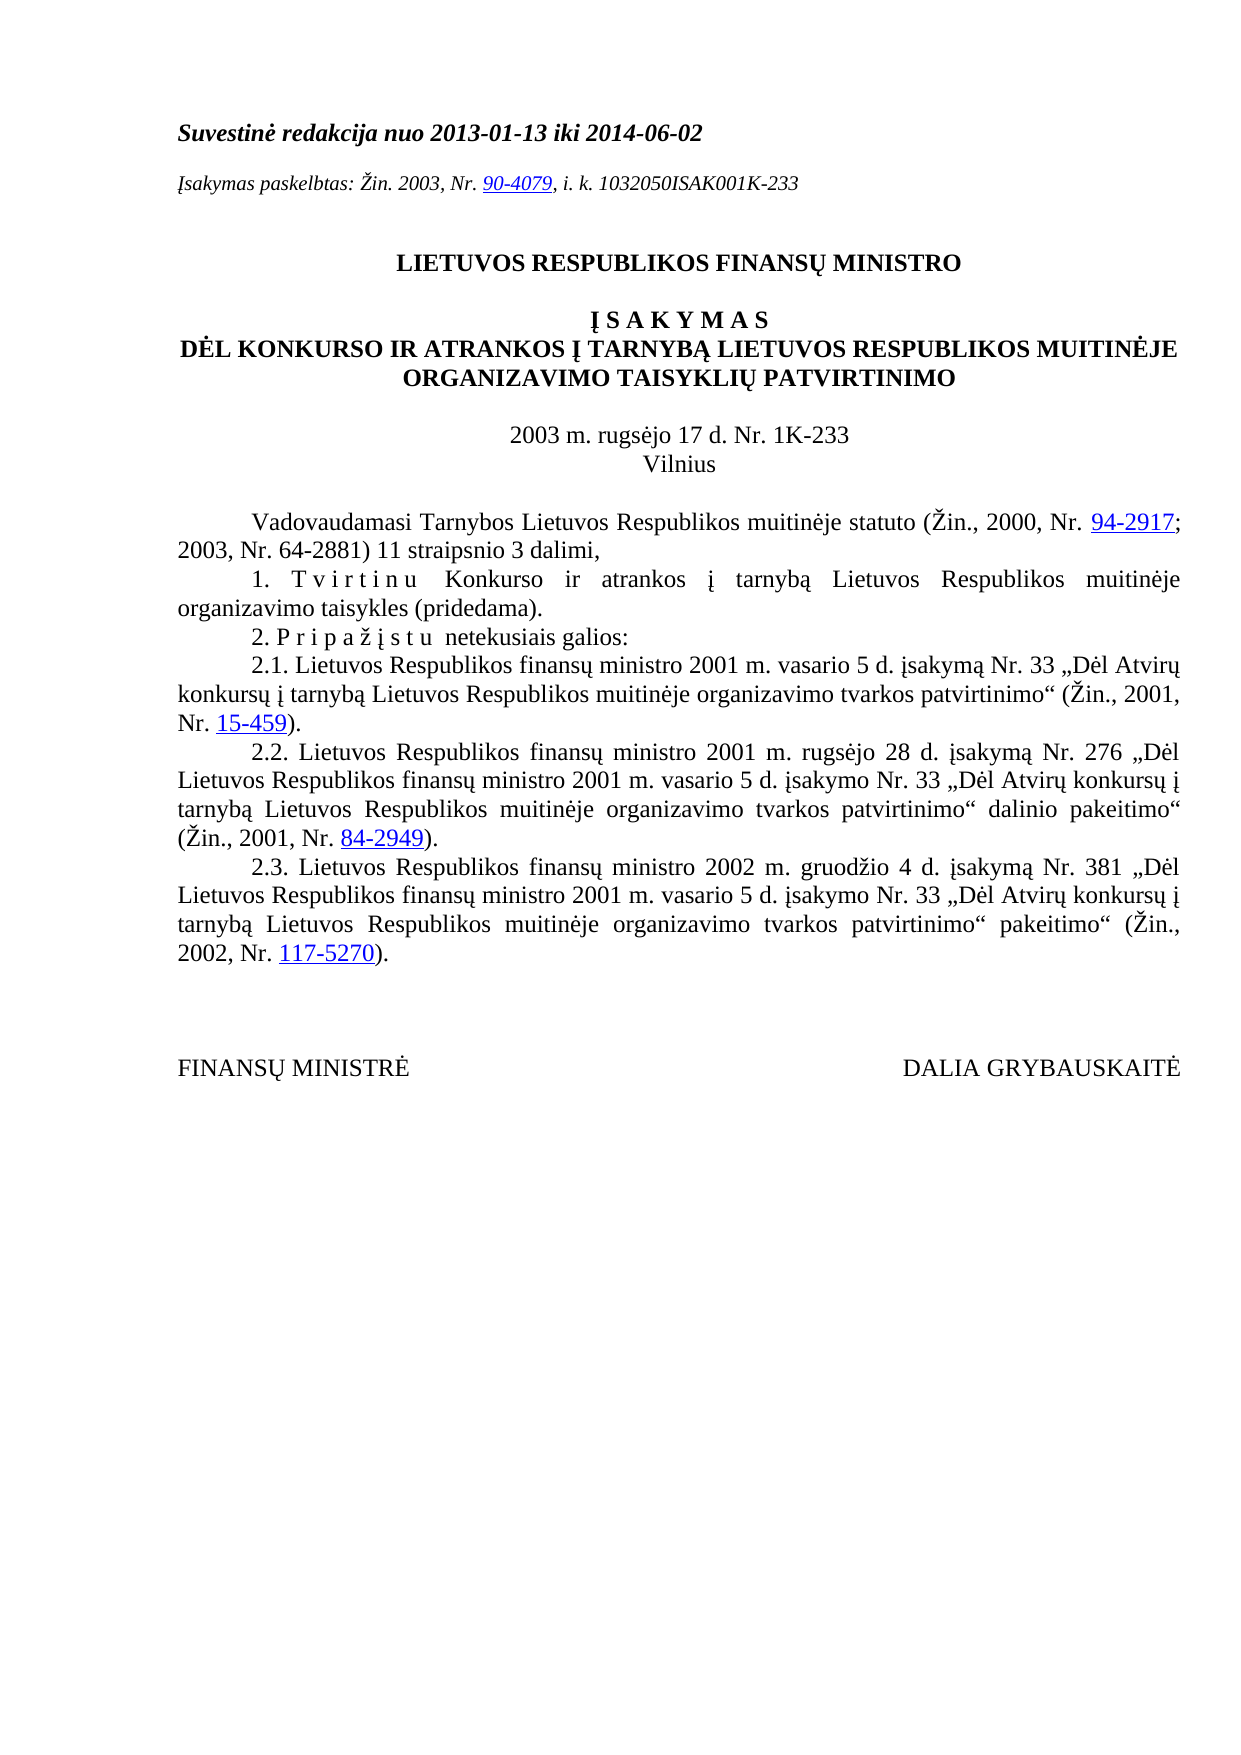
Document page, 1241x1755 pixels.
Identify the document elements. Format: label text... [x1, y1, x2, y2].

text 2.1. Lietuvos Respublikos finansų ministro 2001 m. vasario 5 d. įsakymą Nr. 33 „Dėl Atvirų konkursų į tarnybą Lietuvos Respublikos muitinėje organizavimo tvarkos patvirtinimo“ (Žin., 2001, Nr. 15-459). [177, 650, 1181, 737]
text 2003 m. rugsėjo 17 d. Nr. 1K-233 [177, 420, 1181, 449]
text Vadovaudamasi Tarnybos Lietuvos Respublikos muitinėje statuto (Žin., 2000, Nr. 94-2917; 2003, Nr. 64-2881) 11 straipsnio 3 dalimi, [177, 507, 1181, 564]
text Vilnius [177, 449, 1181, 478]
text Į S A K Y M A S [177, 305, 1181, 334]
text DĖL KONKURSO IR ATRANKOS Į TARNYBĄ LIETUVOS RESPUBLIKOS MUITINĖJE ORGANIZAVIMO TAISYKLIŲ PATVIRTINIMO [177, 334, 1181, 392]
text 2.2. Lietuvos Respublikos finansų ministro 2001 m. rugsėjo 28 d. įsakymą Nr. 276 „Dėl Lietuvos Respublikos finansų ministro 2001 m. vasario 5 d. įsakymo Nr. 33 „Dėl Atvirų konkursų į tarnybą Lietuvos Respublikos muitinėje organizavimo tvarkos patvirtinimo“ dalinio pakeitimo“ (Žin., 2001, Nr. 84-2949). [177, 737, 1181, 852]
text Suvestinė redakcija nuo 2013-01-13 iki 2014-06-02 [177, 118, 1181, 147]
text LIETUVOS RESPUBLIKOS FINANSŲ MINISTRO [177, 248, 1181, 277]
text FINANSŲ MINISTRĖ DALIA GRYBAUSKAITĖ [177, 1053, 1181, 1082]
text Įsakymas paskelbtas: Žin. 2003, Nr. 90-4079, i. k. 1032050ISAK001K-233 [177, 171, 1181, 195]
text 2.3. Lietuvos Respublikos finansų ministro 2002 m. gruodžio 4 d. įsakymą Nr. 381 „Dėl Lietuvos Respublikos finansų ministro 2001 m. vasario 5 d. įsakymo Nr. 33 „Dėl Atvirų konkursų į tarnybą Lietuvos Respublikos muitinėje organizavimo tvarkos patvirtinimo“ pakeitimo“ (Žin., 2002, Nr. 117-5270). [177, 852, 1181, 967]
text 1. Tvirtinu Konkurso ir atrankos į tarnybą Lietuvos Respublikos muitinėje organizavimo taisykles (pridedama). [177, 564, 1181, 622]
text 2. Pripažįstu netekusiais galios: [177, 622, 1181, 650]
